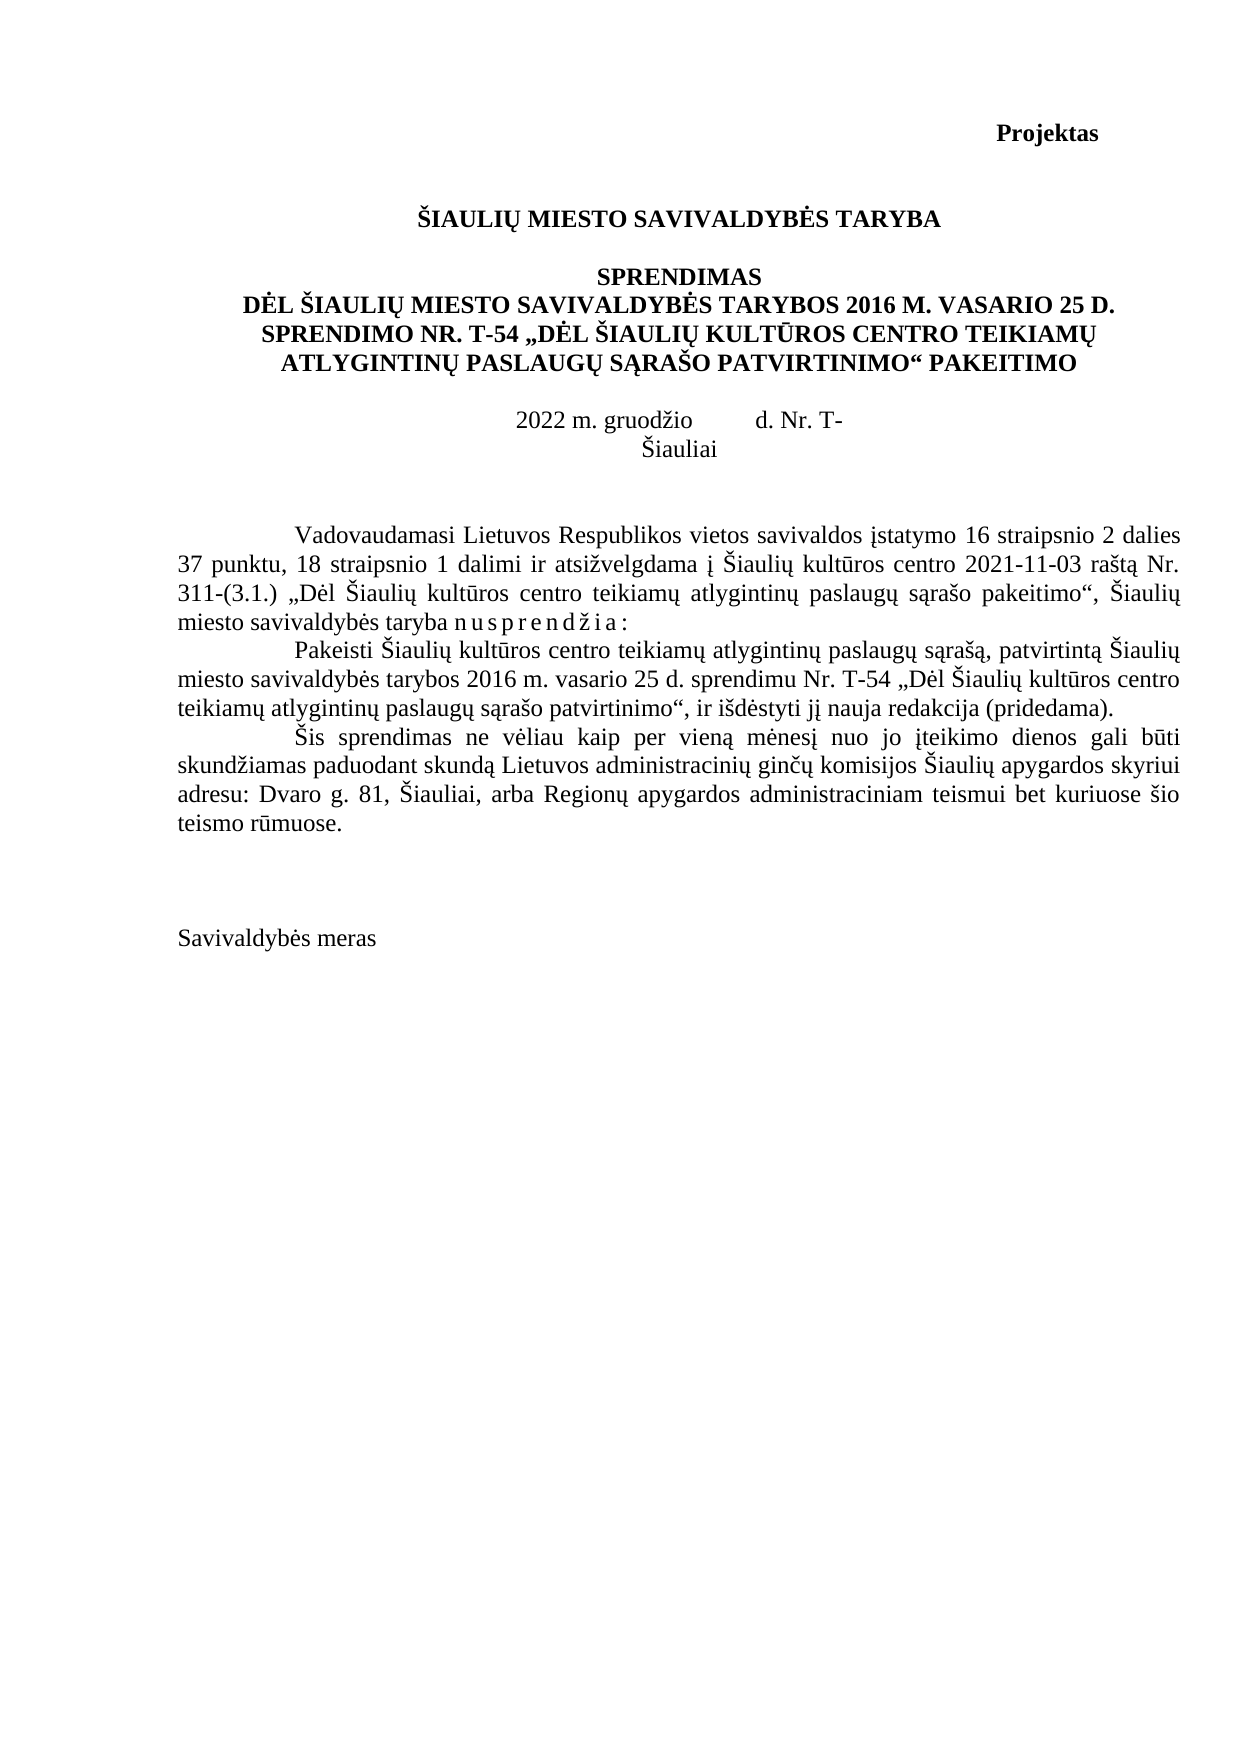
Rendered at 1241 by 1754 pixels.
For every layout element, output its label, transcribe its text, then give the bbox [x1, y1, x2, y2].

text Savivaldybės meras [177, 923, 1181, 952]
text Pakeisti Šiaulių kultūros centro teikiamų atlygintinų paslaugų sąrašą, patvirtintą Šiaulių miesto savivaldybės tarybos 2016 m. vasario 25 d. sprendimu Nr. T-54 „Dėl Šiaulių kultūros centro teikiamų atlygintinų paslaugų sąrašo patvirtinimo“, ir išdėstyti jį nauja redakcija (pridedama). [177, 636, 1181, 722]
text SPRENDIMAS [177, 262, 1181, 291]
text Šis sprendimas ne vėliau kaip per vieną mėnesį nuo jo įteikimo dienos gali būti skundžiamas paduodant skundą Lietuvos administracinių ginčų komisijos Šiaulių apygardos skyriui adresu: Dvaro g. 81, Šiauliai, arba Regionų apygardos administraciniam teismui bet kuriuose šio teismo rūmuose. [177, 722, 1181, 837]
text Vadovaudamasi Lietuvos Respublikos vietos savivaldos įstatymo 16 straipsnio 2 dalies 37 punktu, 18 straipsnio 1 dalimi ir atsižvelgdama į Šiaulių kultūros centro 2021-11-03 raštą Nr. 311-(3.1.) „Dėl Šiaulių kultūros centro teikiamų atlygintinų paslaugų sąrašo pakeitimo“, Šiaulių miesto savivaldybės taryba nusprendžia: [177, 521, 1181, 636]
text DĖL ŠIAULIŲ MIESTO SAVIVALDYBĖS TARYBOS 2016 M. VASARIO 25 D. SPRENDIMO NR. T-54 „DĖL ŠIAULIŲ KULTŪROS CENTRO TEIKIAMŲ ATLYGINTINŲ PASLAUGŲ SĄRAŠO PATVIRTINIMO“ PAKEITIMO [177, 291, 1181, 377]
text 2022 m. gruodžio d. Nr. T- [177, 406, 1181, 434]
subtitle ŠIAULIŲ MIESTO SAVIVALDYBĖS TARYBA [177, 204, 1181, 233]
text Šiauliai [177, 434, 1181, 463]
